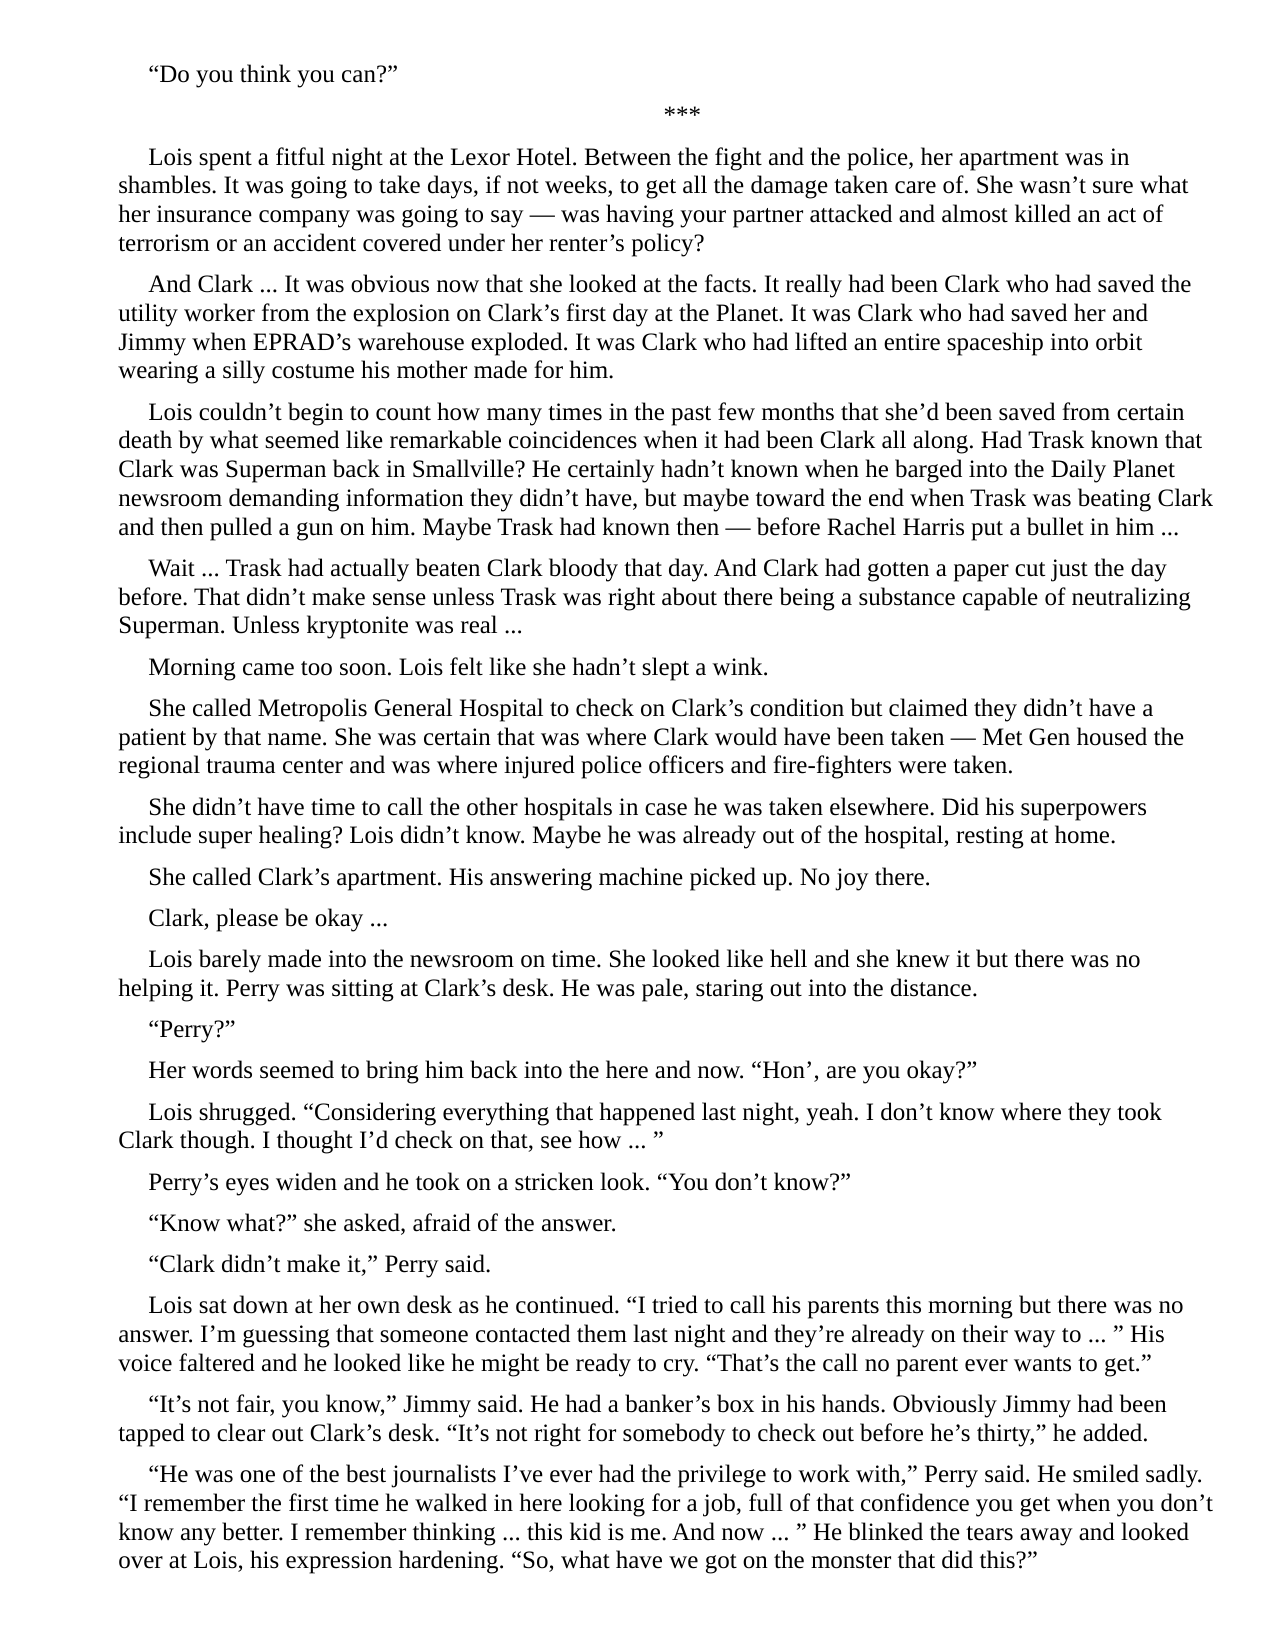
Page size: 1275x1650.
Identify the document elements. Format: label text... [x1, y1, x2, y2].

text “Do you think you can?” [118, 59, 1216, 88]
text She called Metropolis General Hospital to check on Clark’s condition but claimed they didn’t have a patient by that name. She was certain that was where Clark would have been taken — Met Gen housed the regional trauma center and was where injured police officers and fire-fighters were taken. [118, 693, 1216, 779]
text And Clark ... It was obvious now that she looked at the facts. It really had been Clark who had saved the utility worker from the explosion on Clark’s first day at the Planet. It was Clark who had saved her and Jimmy when EPRAD’s warehouse exploded. It was Clark who had lifted an entire spaceship into orbit wearing a silly costume his mother made for him. [118, 269, 1216, 384]
text She didn’t have time to call the other hospitals in case he was taken elsewhere. Did his superpowers include super healing? Lois didn’t know. Maybe he was already out of the hospital, resting at home. [118, 792, 1216, 849]
text She called Clark’s apartment. His answering machine picked up. No joy there. [118, 862, 1216, 890]
text Morning came too soon. Lois felt like she hadn’t slept a wink. [118, 652, 1216, 680]
text “He was one of the best journalists I’ve ever had the privilege to work with,” Perry said. He smiled sadly. “I remember the first time he walked in here looking for a job, full of that confidence you get when you don’t know any better. I remember thinking ... this kid is me. And now ... ” He blinked the tears away and looked over at Lois, his expression hardening. “So, what have we got on the monster that did this?” [118, 1459, 1216, 1574]
text Perry’s eyes widen and he took on a stricken look. “You don’t know?” [118, 1167, 1216, 1195]
text Her words seemed to bring him back into the here and now. “Hon’, are you okay?” [118, 1055, 1216, 1084]
text Lois barely made into the newsroom on time. She looked like hell and she knew it but there was no helping it. Perry was sitting at Clark’s desk. He was pale, staring out into the distance. [118, 944, 1216, 1002]
text Clark, please be okay ... [118, 903, 1216, 932]
text Lois shrugged. “Considering everything that happened last night, yeah. I don’t know where they took Clark though. I thought I’d check on that, see how ... ” [118, 1097, 1216, 1154]
text Lois spent a fitful night at the Lexor Hotel. Between the fight and the police, her apartment was in shambles. It was going to take days, if not weeks, to get all the damage taken care of. She wasn’t sure what her insurance company was going to say — was having your partner attacked and almost killed an act of terrorism or an accident covered under her renter’s policy? [118, 142, 1216, 257]
text “It’s not fair, you know,” Jimmy said. He had a banker’s box in his hands. Obviously Jimmy had been tapped to clear out Clark’s desk. “It’s not right for somebody to check out before he’s thirty,” he added. [118, 1389, 1216, 1447]
text Lois couldn’t begin to count how many times in the past few months that she’d been saved from certain death by what seemed like remarkable coincidences when it had been Clark all along. Had Trask known that Clark was Superman back in Smallville? He certainly hadn’t known when he barged into the Daily Planet newsroom demanding information they didn’t have, but maybe toward the end when Trask was beating Clark and then pulled a gun on him. Maybe Trask had known then — before Rachel Harris put a bullet in him ... [118, 397, 1216, 540]
text “Clark didn’t make it,” Perry said. [118, 1249, 1216, 1278]
text “Perry?” [118, 1014, 1216, 1043]
text *** [118, 100, 1216, 129]
text “Know what?” she asked, afraid of the answer. [118, 1208, 1216, 1237]
text Wait ... Trask had actually beaten Clark bloody that day. And Clark had gotten a paper cut just the day before. That didn’t make sense unless Trask was right about there being a substance capable of neutralizing Superman. Unless kryptonite was real ... [118, 553, 1216, 639]
text Lois sat down at her own desk as he continued. “I tried to call his parents this morning but there was no answer. I’m guessing that someone contacted them last night and they’re already on their way to ... ” His voice faltered and he looked like he might be ready to cry. “That’s the call no parent ever wants to get.” [118, 1290, 1216, 1377]
